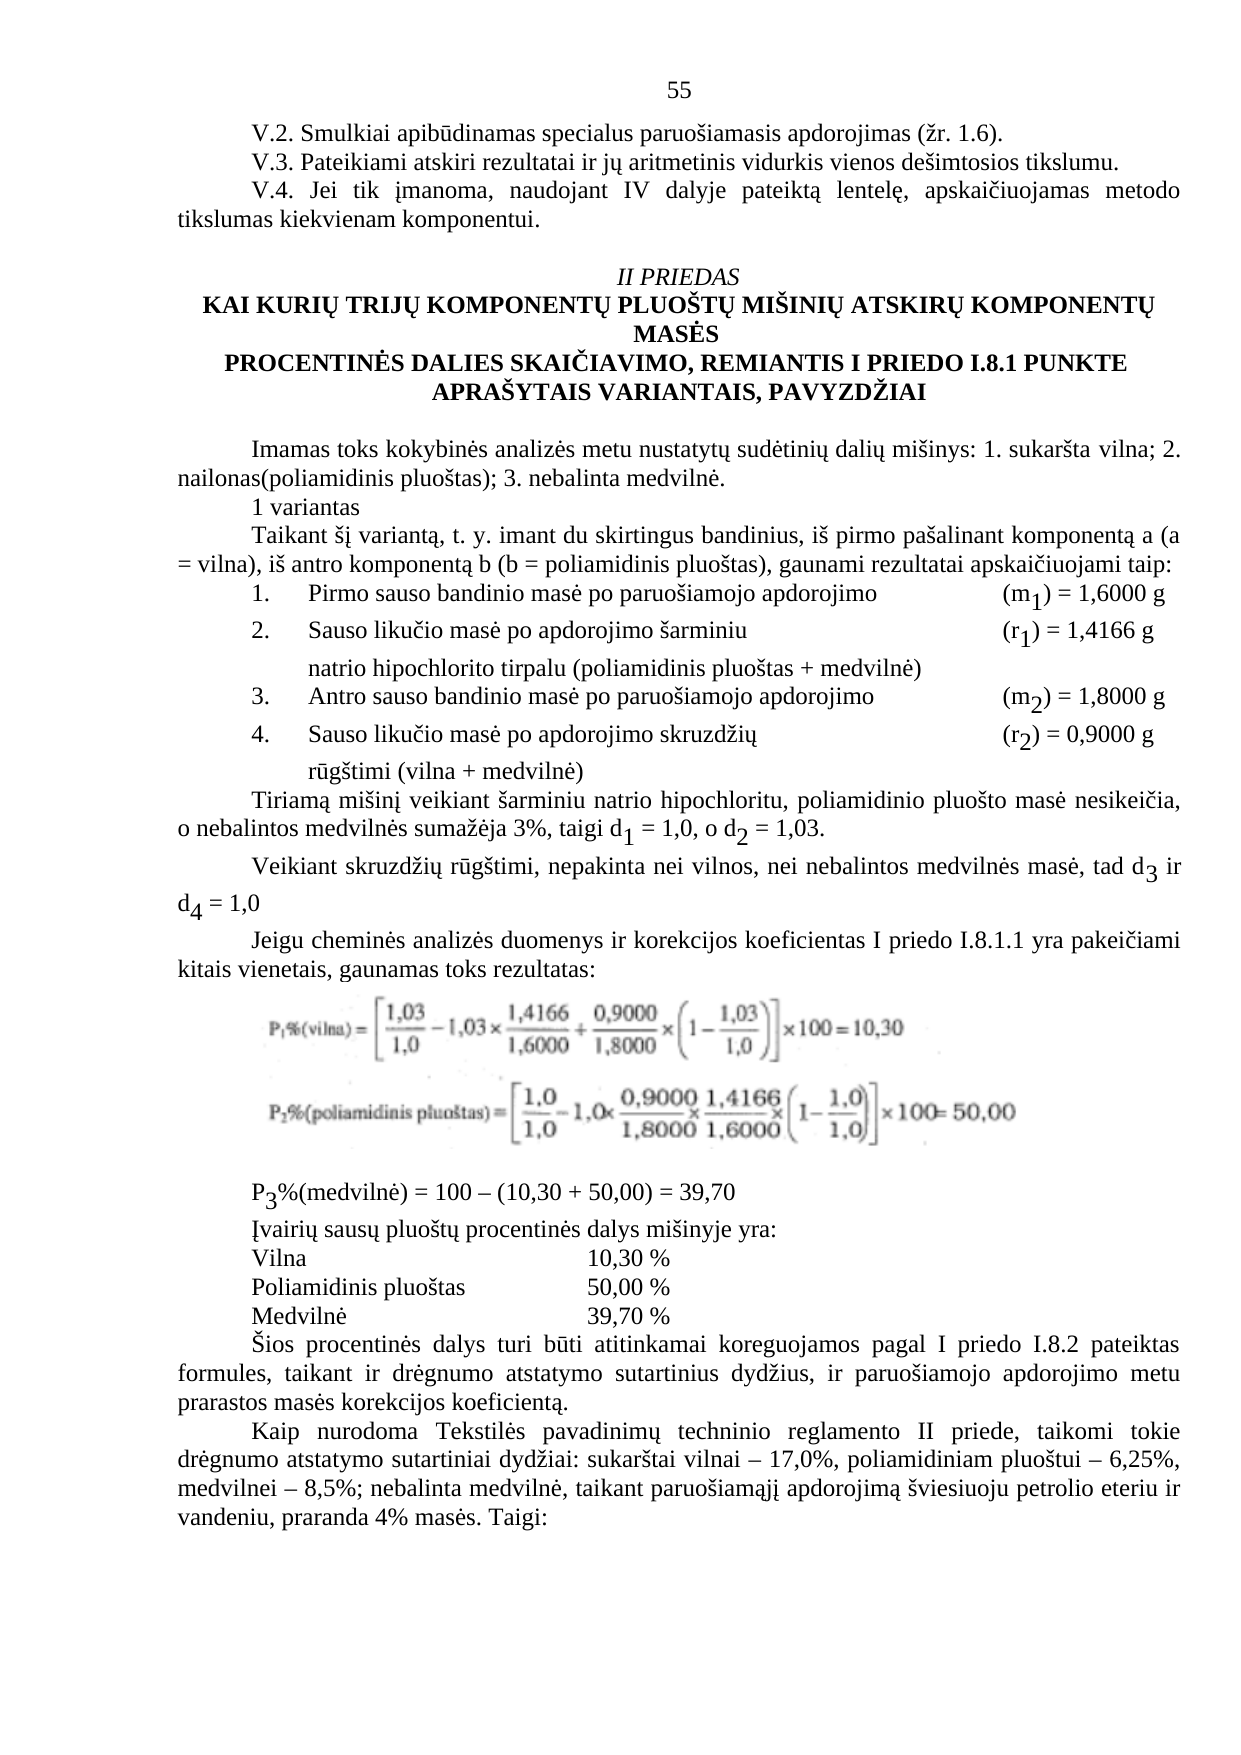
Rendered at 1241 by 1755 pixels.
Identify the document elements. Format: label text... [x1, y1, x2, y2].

text P3%(medvilnė) = 100 – (10,30 + 50,00) = 39,70 [177, 1177, 1181, 1214]
text II PRIEDAS [177, 262, 1181, 291]
text Veikiant skruzdžių rūgštimi, nepakinta nei vilnos, nei nebalintos medvilnės masė, tad d3 ir d4 = 1,0 [177, 851, 1181, 925]
text Tiriamą mišinį veikiant šarminiu natrio hipochloritu, poliamidinio pluošto masė nesikeičia, o nebalintos medvilnės sumažėja 3%, taigi d1 = 1,0, o d2 = 1,03. [177, 785, 1181, 851]
text 1. Pirmo sauso bandinio masė po paruošiamojo apdorojimo (m1) = 1,6000 g [177, 578, 1181, 615]
text PROCENTINĖS DALIES SKAIČIAVIMO, REMIANTIS I PRIEDO I.8.1 PUNKTE [177, 348, 1181, 377]
text 3. Antro sauso bandinio masė po paruošiamojo apdorojimo (m2) = 1,8000 g [177, 681, 1181, 719]
text Vilna 10,30 % [177, 1243, 1181, 1272]
text Jeigu cheminės analizės duomenys ir korekcijos koeficientas I priedo I.8.1.1 yra pakeičiami kitais vienetais, gaunamas toks rezultatas: [177, 925, 1181, 983]
text natrio hipochlorito tirpalu (poliamidinis pluoštas + medvilnė) [177, 653, 1181, 681]
text KAI KURIŲ TRIJŲ KOMPONENTŲ PLUOŠTŲ MIŠINIŲ ATSKIRŲ KOMPONENTŲ MASĖS [177, 291, 1181, 348]
text Įvairių sausų pluoštų procentinės dalys mišinyje yra: [177, 1214, 1181, 1243]
text Imamas toks kokybinės analizės metu nustatytų sudėtinių dalių mišinys: 1. sukaršta vilna; 2. nailonas(poliamidinis pluoštas); 3. nebalinta medvilnė. [177, 434, 1181, 492]
text Kaip nurodoma Tekstilės pavadinimų techninio reglamento II priede, taikomi tokie drėgnumo atstatymo sutartiniai dydžiai: sukarštai vilnai – 17,0%, poliamidiniam pluoštui – 6,25%, medvilnei – 8,5%; nebalinta medvilnė, taikant paruošiamąjį apdorojimą šviesiuoju petrolio eteriu ir vandeniu, praranda 4% masės. Taigi: [177, 1416, 1181, 1531]
text 4. Sauso likučio masė po apdorojimo skruzdžių (r2) = 0,9000 g [177, 719, 1181, 756]
text V.4. Jei tik įmanoma, naudojant IV dalyje pateiktą lentelę, apskaičiuojamas metodo tikslumas kiekvienam komponentui. [177, 176, 1181, 233]
text rūgštimi (vilna + medvilnė) [177, 756, 1181, 785]
text 1 variantas [177, 492, 1181, 521]
text Taikant šį variantą, t. y. imant du skirtingus bandinius, iš pirmo pašalinant komponentą a (a = vilna), iš antro komponentą b (b = poliamidinis pluoštas), gaunami rezultatai apskaičiuojami taip: [177, 521, 1181, 578]
text 2. Sauso likučio masė po apdorojimo šarminiu (r1) = 1,4166 g [177, 615, 1181, 653]
text APRAŠYTAIS VARIANTAIS, PAVYZDŽIAI [177, 377, 1181, 406]
text V.3. Pateikiami atskiri rezultatai ir jų aritmetinis vidurkis vienos dešimtosios tikslumu. [177, 147, 1181, 176]
text Medvilnė 39,70 % [177, 1301, 1181, 1329]
text Poliamidinis pluoštas 50,00 % [177, 1272, 1181, 1301]
text Šios procentinės dalys turi būti atitinkamai koreguojamos pagal I priedo I.8.2 pateiktas formules, taikant ir drėgnumo atstatymo sutartinius dydžius, ir paruošiamojo apdorojimo metu prarastos masės korekcijos koeficientą. [177, 1329, 1181, 1416]
text V.2. Smulkiai apibūdinamas specialus paruošiamasis apdorojimas (žr. 1.6). [177, 118, 1181, 147]
